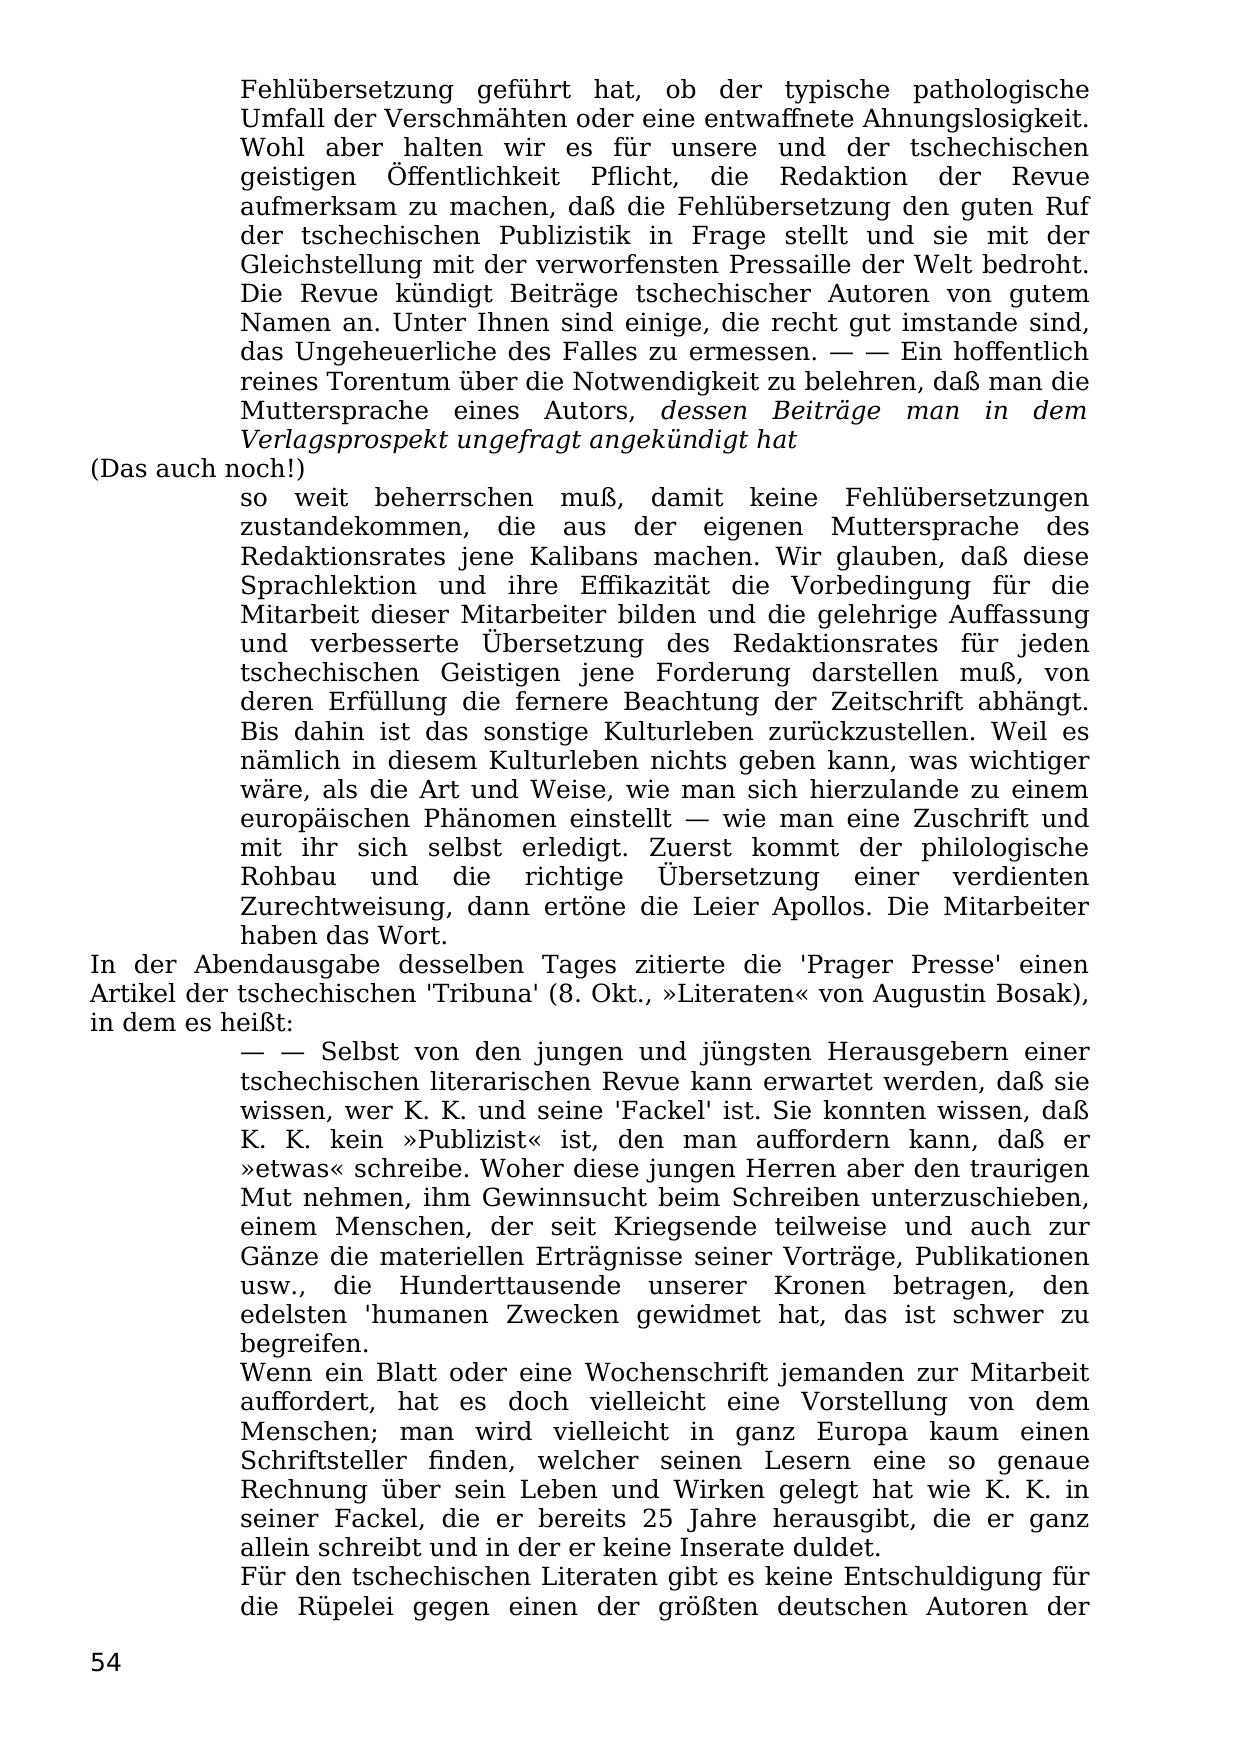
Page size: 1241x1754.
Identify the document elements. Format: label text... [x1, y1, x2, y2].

text Fehlübersetzung geführt hat, ob der typische pathologische Umfall der Verschmähten oder eine entwaffnete Ahnungslosigkeit. Wohl aber halten wir es für unsere und der tschechischen geistigen Öffentlichkeit Pflicht, die Redaktion der Revue aufmerksam zu machen, daß die Fehlübersetzung den guten Ruf der tschechischen Publizistik in Frage stellt und sie mit der Gleichstellung mit der verworfensten Pressaille der Welt bedroht. Die Revue kündigt Beiträge tschechischer Autoren von gutem Namen an. Unter Ihnen sind einige, die recht gut imstande sind, das Ungeheuerliche des Falles zu ermessen. — — Ein hoffentlich reines Torentum über die Notwendigkeit zu belehren, daß man die Muttersprache eines Autors, dessen Beiträge man in dem Verlagsprospekt ungefragt angekündigt hat [240, 75, 1091, 454]
text Für den tschechischen Literaten gibt es keine Entschuldigung für die Rüpelei gegen einen der größten deutschen Autoren der [240, 1562, 1091, 1621]
text so weit beherrschen muß, damit keine Fehlübersetzungen zustandekommen, die aus der eigenen Muttersprache des Redaktionsrates jene Kalibans machen. Wir glauben, daß diese Sprachlektion und ihre Effikazität die Vorbedingung für die Mitarbeit dieser Mitarbeiter bilden und die gelehrige Auffassung und verbesserte Übersetzung des Redaktionsrates für jeden tschechischen Geistigen jene Forderung darstellen muß, von deren Erfüllung die fernere Beachtung der Zeitschrift abhängt. Bis dahin ist das sonstige Kulturleben zurückzustellen. Weil es nämlich in diesem Kulturleben nichts geben kann, was wichtiger wäre, als die Art und Weise, wie man sich hierzulande zu einem europäischen Phänomen einstellt — wie man eine Zuschrift und mit ihr sich selbst erledigt. Zuerst kommt der philologische Rohbau und die richtige Übersetzung einer verdienten Zurechtweisung, dann ertöne die Leier Apollos. Die Mitarbeiter haben das Wort. [240, 483, 1091, 950]
text — — Selbst von den jungen und jüngsten Herausgebern einer tschechischen literarischen Revue kann erwartet werden, daß sie wissen, wer K. K. und seine 'Fackel' ist. Sie konnten wissen, daß K. K. kein »Publizist« ist, den man auffordern kann, daß er »etwas« schreibe. Woher diese jungen Herren aber den traurigen Mut nehmen, ihm Gewinnsucht beim Schreiben unterzuschieben, einem Menschen, der seit Kriegsende teilweise und auch zur Gänze die materiellen Erträgnisse seiner Vorträge, Publikationen usw., die Hunderttausende unserer Kronen betragen, den edelsten 'humanen Zwecken gewidmet hat, das ist schwer zu begreifen. [240, 1037, 1091, 1358]
text (Das auch noch!) [90, 454, 1091, 483]
text Wenn ein Blatt oder eine Wochenschrift jemanden zur Mitarbeit auffordert, hat es doch vielleicht eine Vorstellung von dem Menschen; man wird vielleicht in ganz Europa kaum einen Schriftsteller finden, welcher seinen Lesern eine so genaue Rechnung über sein Leben und Wirken gelegt hat wie K. K. in seiner Fackel, die er bereits 25 Jahre herausgibt, die er ganz allein schreibt und in der er keine Inserate duldet. [240, 1358, 1091, 1562]
text In der Abendausgabe desselben Tages zitierte die 'Prager Presse' einen Artikel der tschechischen 'Tribuna' (8. Okt., »Literaten« von Augustin Bosak), in dem es heißt: [90, 950, 1091, 1037]
